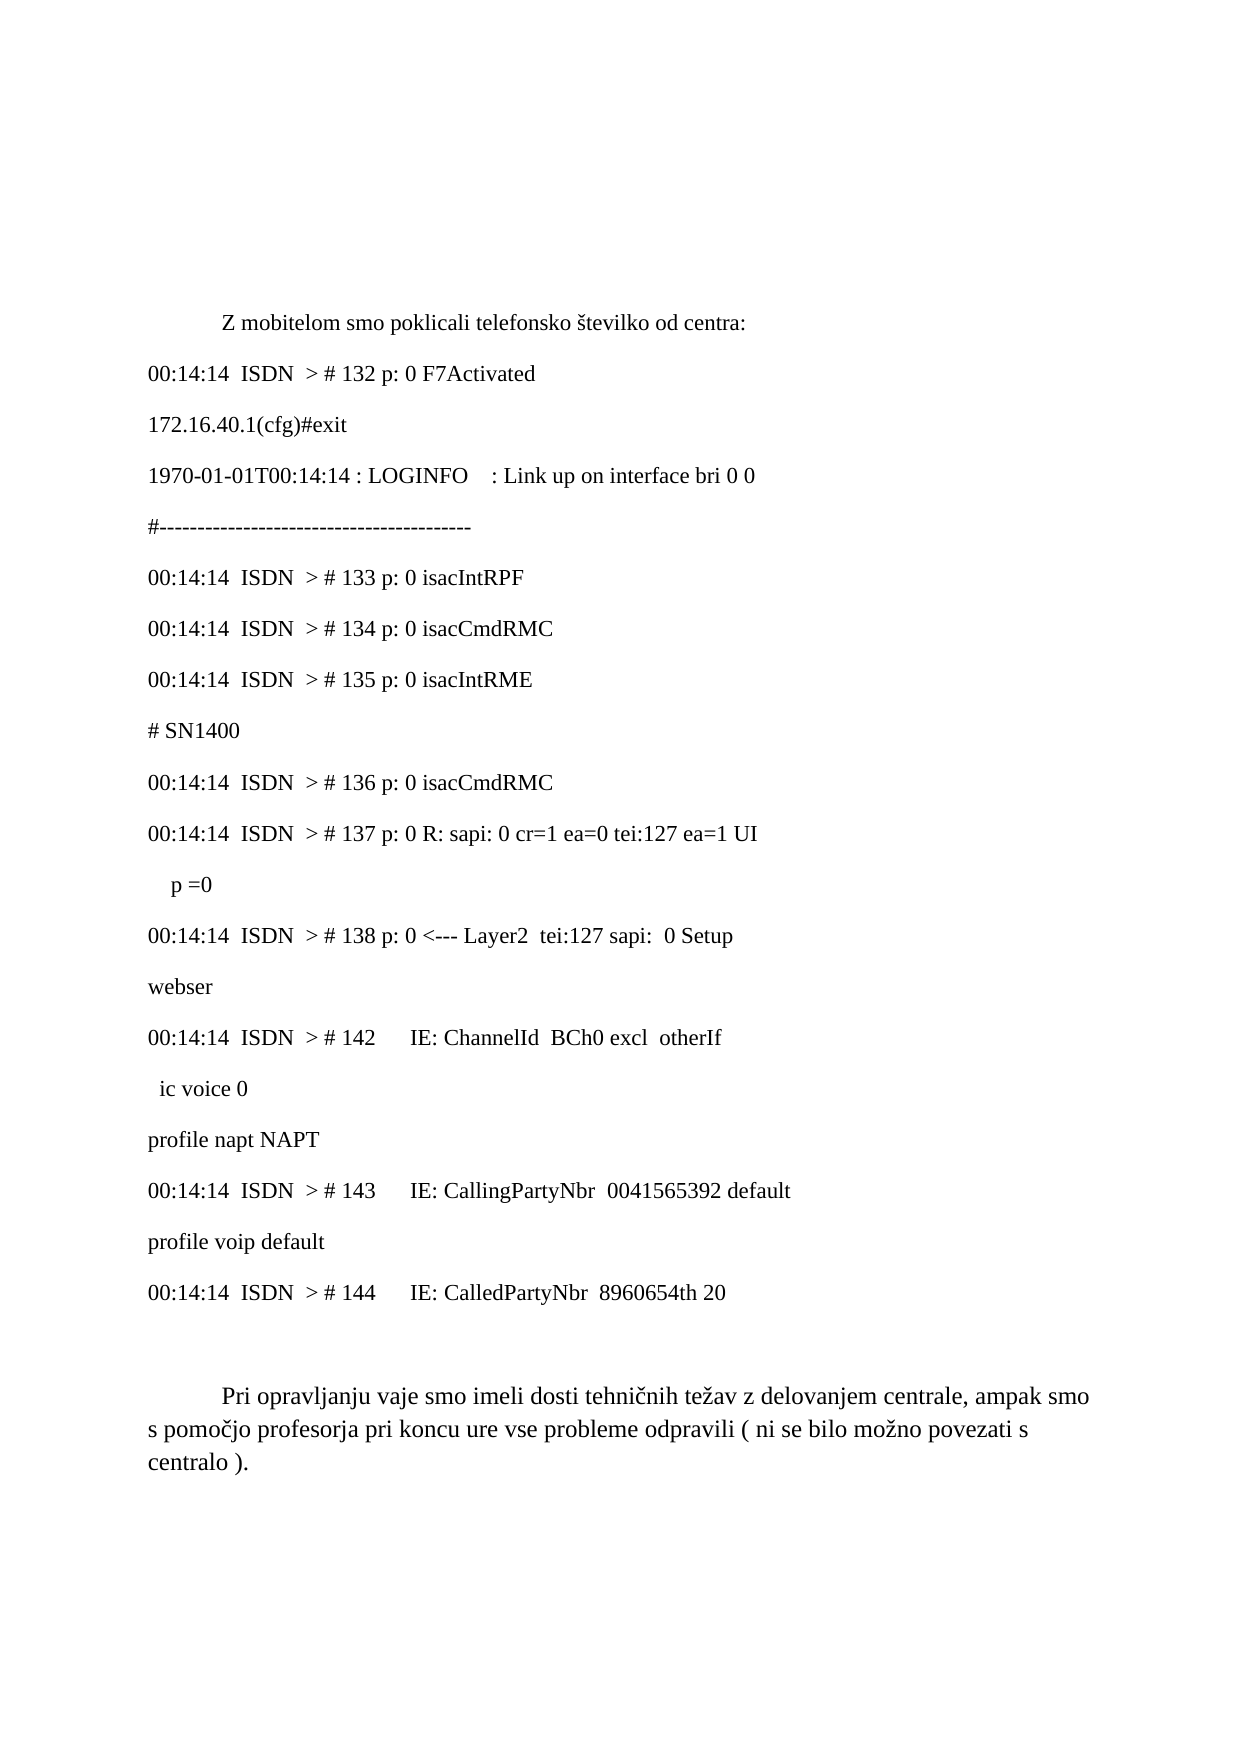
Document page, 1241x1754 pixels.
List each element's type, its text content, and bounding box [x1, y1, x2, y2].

text 00:14:14 ISDN > # 132 p: 0 F7Activated [148, 360, 1093, 387]
text 00:14:14 ISDN > # 143 IE: CallingPartyNbr 0041565392 default [148, 1177, 1093, 1203]
text 00:14:14 ISDN > # 136 p: 0 isacCmdRMC [148, 768, 1093, 795]
text 00:14:14 ISDN > # 137 p: 0 R: sapi: 0 cr=1 ea=0 tei:127 ea=1 UI [148, 819, 1093, 846]
text 00:14:14 ISDN > # 135 p: 0 isacIntRME [148, 666, 1093, 693]
text 00:14:14 ISDN > # 144 IE: CalledPartyNbr 8960654th 20 [148, 1279, 1093, 1305]
text p =0 [148, 871, 1093, 897]
text ic voice 0 [148, 1075, 1093, 1101]
text 00:14:14 ISDN > # 133 p: 0 isacIntRPF [148, 564, 1093, 591]
text Z mobitelom smo poklicali telefonsko številko od centra: [148, 309, 1093, 336]
text 00:14:14 ISDN > # 138 p: 0 <--- Layer2 tei:127 sapi: 0 Setup [148, 922, 1093, 948]
text profile voip default [148, 1228, 1093, 1254]
text 1970-01-01T00:14:14 : LOGINFO : Link up on interface bri 0 0 [148, 462, 1093, 489]
text 172.16.40.1(cfg)#exit [148, 411, 1093, 438]
text Pri opravljanju vaje smo imeli dosti tehničnih težav z delovanjem centrale, ampak smo s pomočjo profesorja pri koncu ure vse probleme odpravili ( ni se bilo možno povezati s centralo ). [148, 1381, 1093, 1476]
text #----------------------------------------- [148, 513, 1093, 540]
text webser [148, 973, 1093, 999]
text 00:14:14 ISDN > # 134 p: 0 isacCmdRMC [148, 615, 1093, 642]
text # SN1400 [148, 717, 1093, 744]
text 00:14:14 ISDN > # 142 IE: ChannelId BCh0 excl otherIf [148, 1024, 1093, 1050]
text profile napt NAPT [148, 1126, 1093, 1152]
